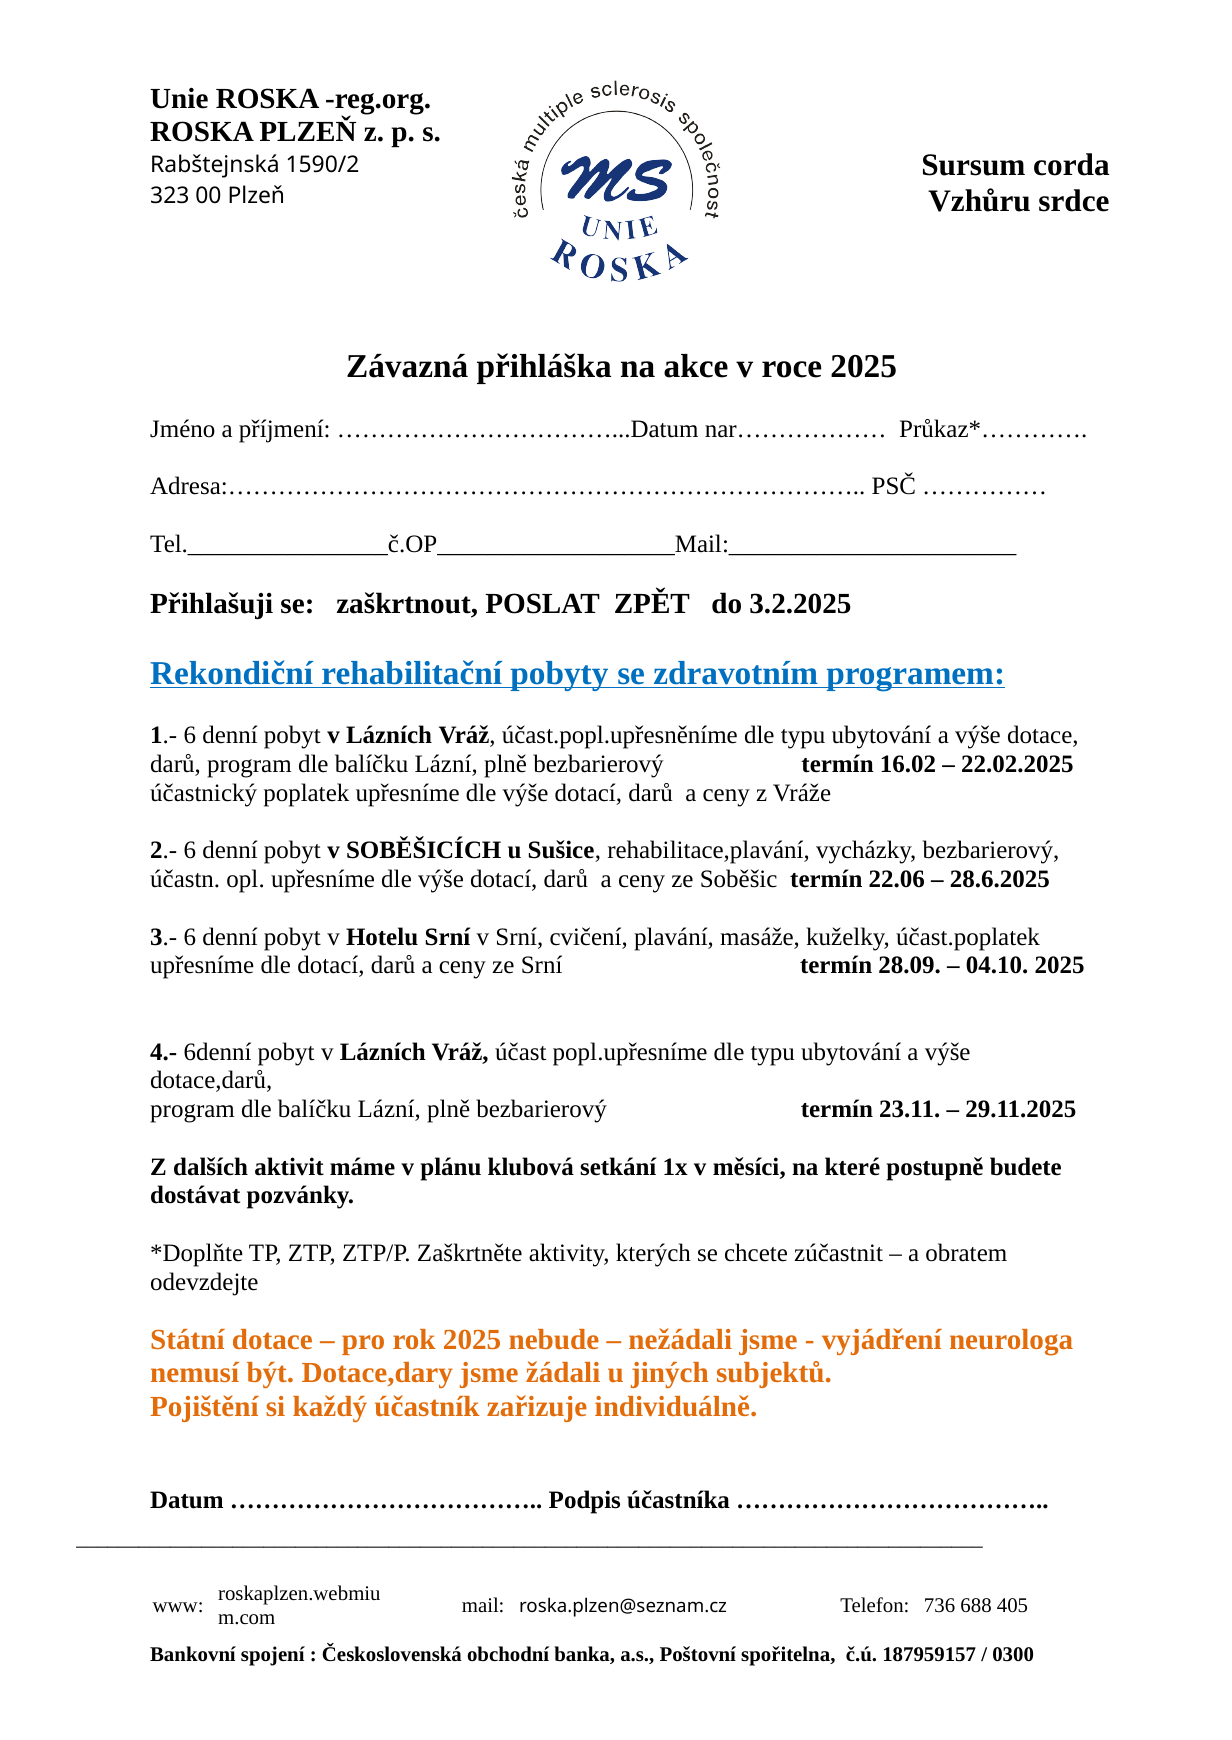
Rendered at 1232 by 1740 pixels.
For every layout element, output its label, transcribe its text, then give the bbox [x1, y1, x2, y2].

text Adresa:………………………………………………………………….. PSČ …………… [150, 471, 1093, 500]
text Rekondiční rehabilitační pobyty se zdravotním programem: [150, 653, 1093, 692]
text účastnický poplatek upřesníme dle výše dotací, darů a ceny z Vráže [150, 778, 1093, 807]
text Tel.________________č.OP___________________Mail:_______________________ [150, 529, 1093, 557]
text Jméno a příjmení: ……………………………...Datum nar……………… Průkaz*…………. [150, 414, 1093, 442]
text Závazná přihláška na akce v roce 2025 [150, 347, 1093, 385]
text Státní dotace – pro rok 2025 nebude – nežádali jsme - vyjádření neurologa [150, 1322, 1093, 1355]
text Pojištění si každý účastník zařizuje individuálně. [150, 1389, 1093, 1422]
text Přihlašuji se: zaškrtnout, POSLAT ZPĚT do 3.2.2025 [150, 586, 1093, 620]
text *Doplňte TP, ZTP, ZTP/P. Zaškrtněte aktivity, kterých se chcete zúčastnit – a obratem odevzdejte [150, 1238, 1093, 1295]
text 1.- 6 denní pobyt v Lázních Vráž, účast.popl.upřesněníme dle typu ubytování a výše dotace, darů, program dle balíčku Lázní, plně bezbarierový termín 16.02 – 22.02.2025 [150, 720, 1093, 778]
text 2.- 6 denní pobyt v SOBĚŠICÍCH u Sušice, rehabilitace,plavání, vycházky, bezbarierový, účastn. opl. upřesníme dle výše dotací, darů a ceny ze Soběšic termín 22.06 – 28.6.2025 [150, 835, 1093, 893]
text Z dalších aktivit máme v plánu klubová setkání 1x v měsíci, na které postupně budete dostávat pozvánky. [150, 1152, 1093, 1209]
text nemusí být. Dotace,dary jsme žádali u jiných subjektů. [150, 1355, 1093, 1389]
text Datum ……………………………….. Podpis účastníka ……………………………….. [150, 1485, 1093, 1513]
text 4.- 6denní pobyt v Lázních Vráž, účast popl.upřesníme dle typu ubytování a výše dotace,darů, [150, 1037, 1093, 1094]
text 3.- 6 denní pobyt v Hotelu Srní v Srní, cvičení, plavání, masáže, kuželky, účast.poplatek upřesníme dle dotací, darů a ceny ze Srní termín 28.09. – 04.10. 2025 [150, 922, 1093, 979]
text program dle balíčku Lázní, plně bezbarierový termín 23.11. – 29.11.2025 [150, 1094, 1093, 1123]
